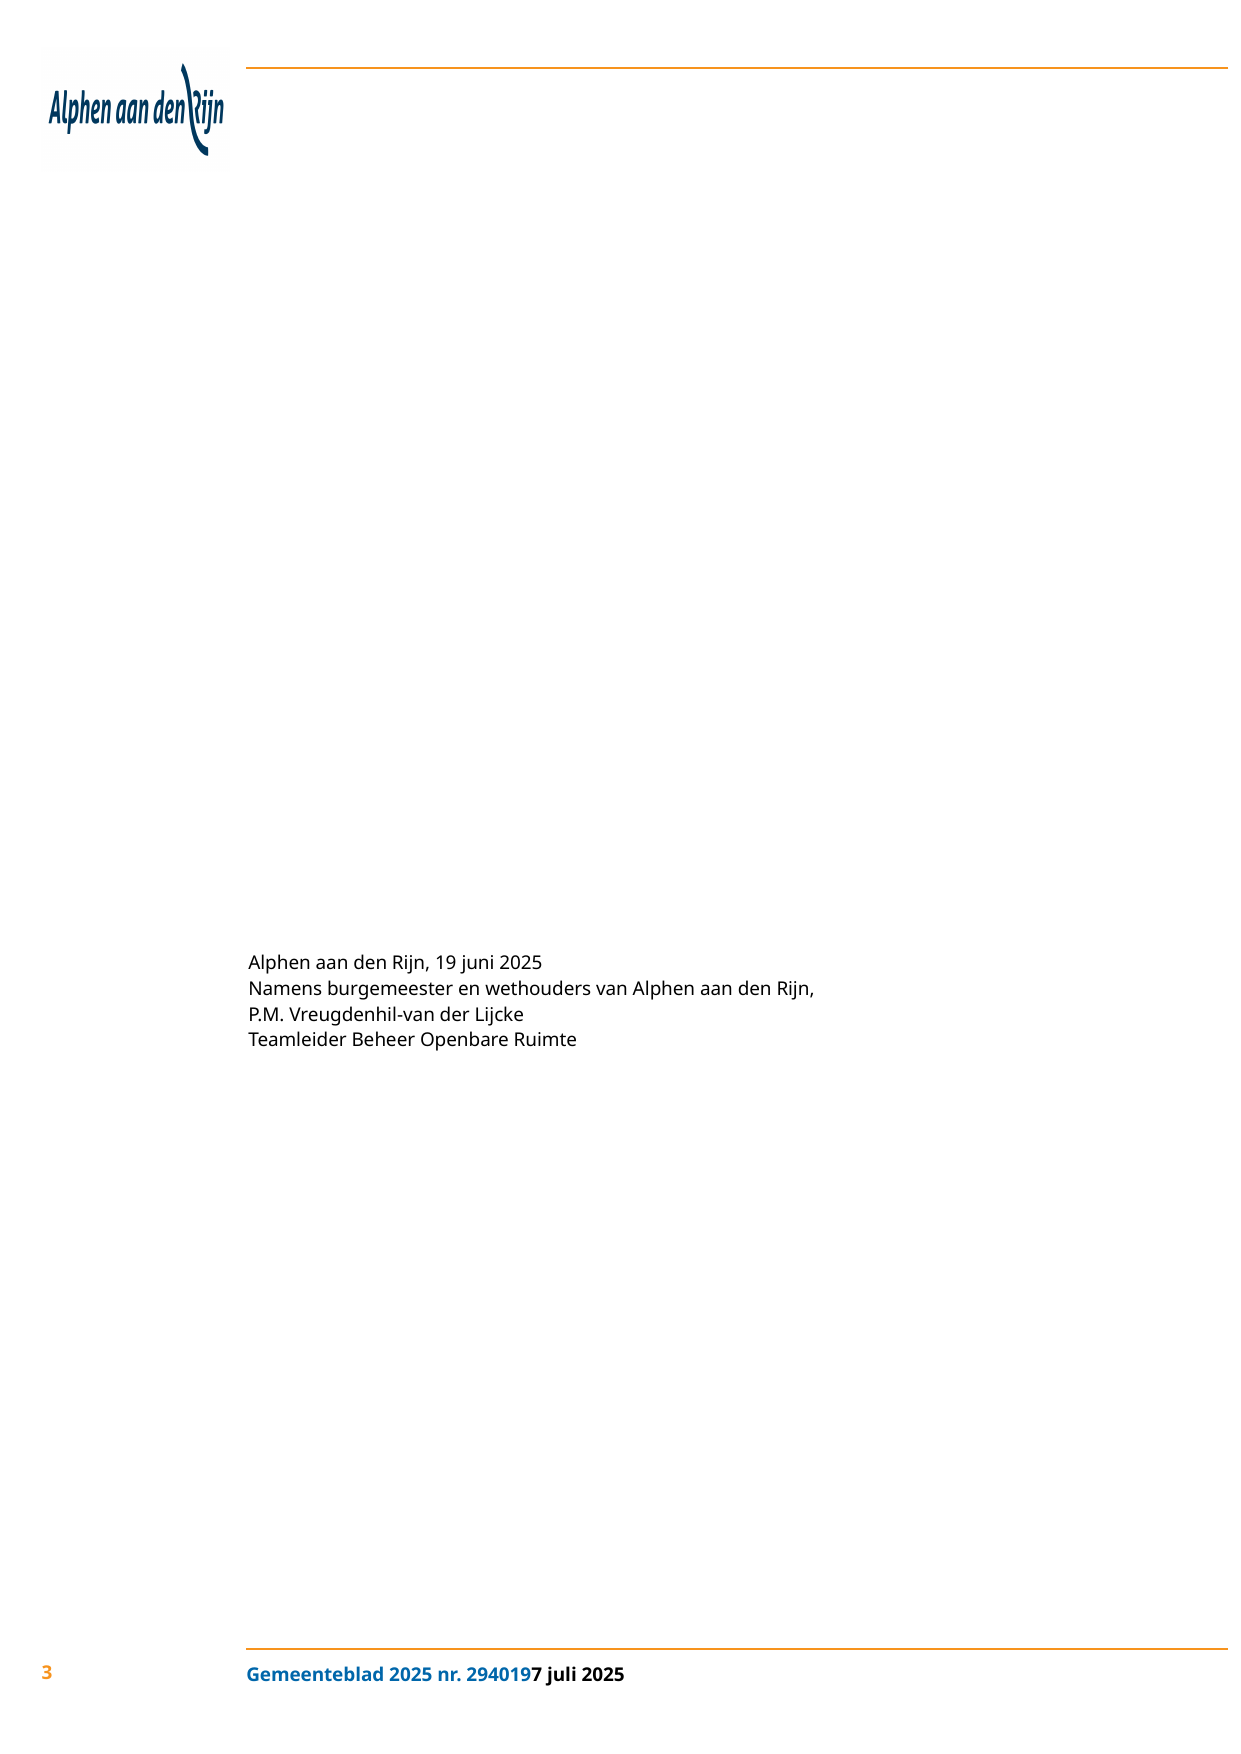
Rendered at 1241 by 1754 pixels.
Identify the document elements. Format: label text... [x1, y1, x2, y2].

picture [41, 47, 231, 172]
text P.M. Vreugdenhil-van der Lijcke [248, 1001, 1152, 1026]
text Namens burgemeester en wethouders van Alphen aan den Rijn, [248, 975, 1152, 1001]
text Alphen aan den Rijn, 19 juni 2025 [248, 949, 1152, 975]
text Teamleider Beheer Openbare Ruimte [248, 1026, 1152, 1052]
